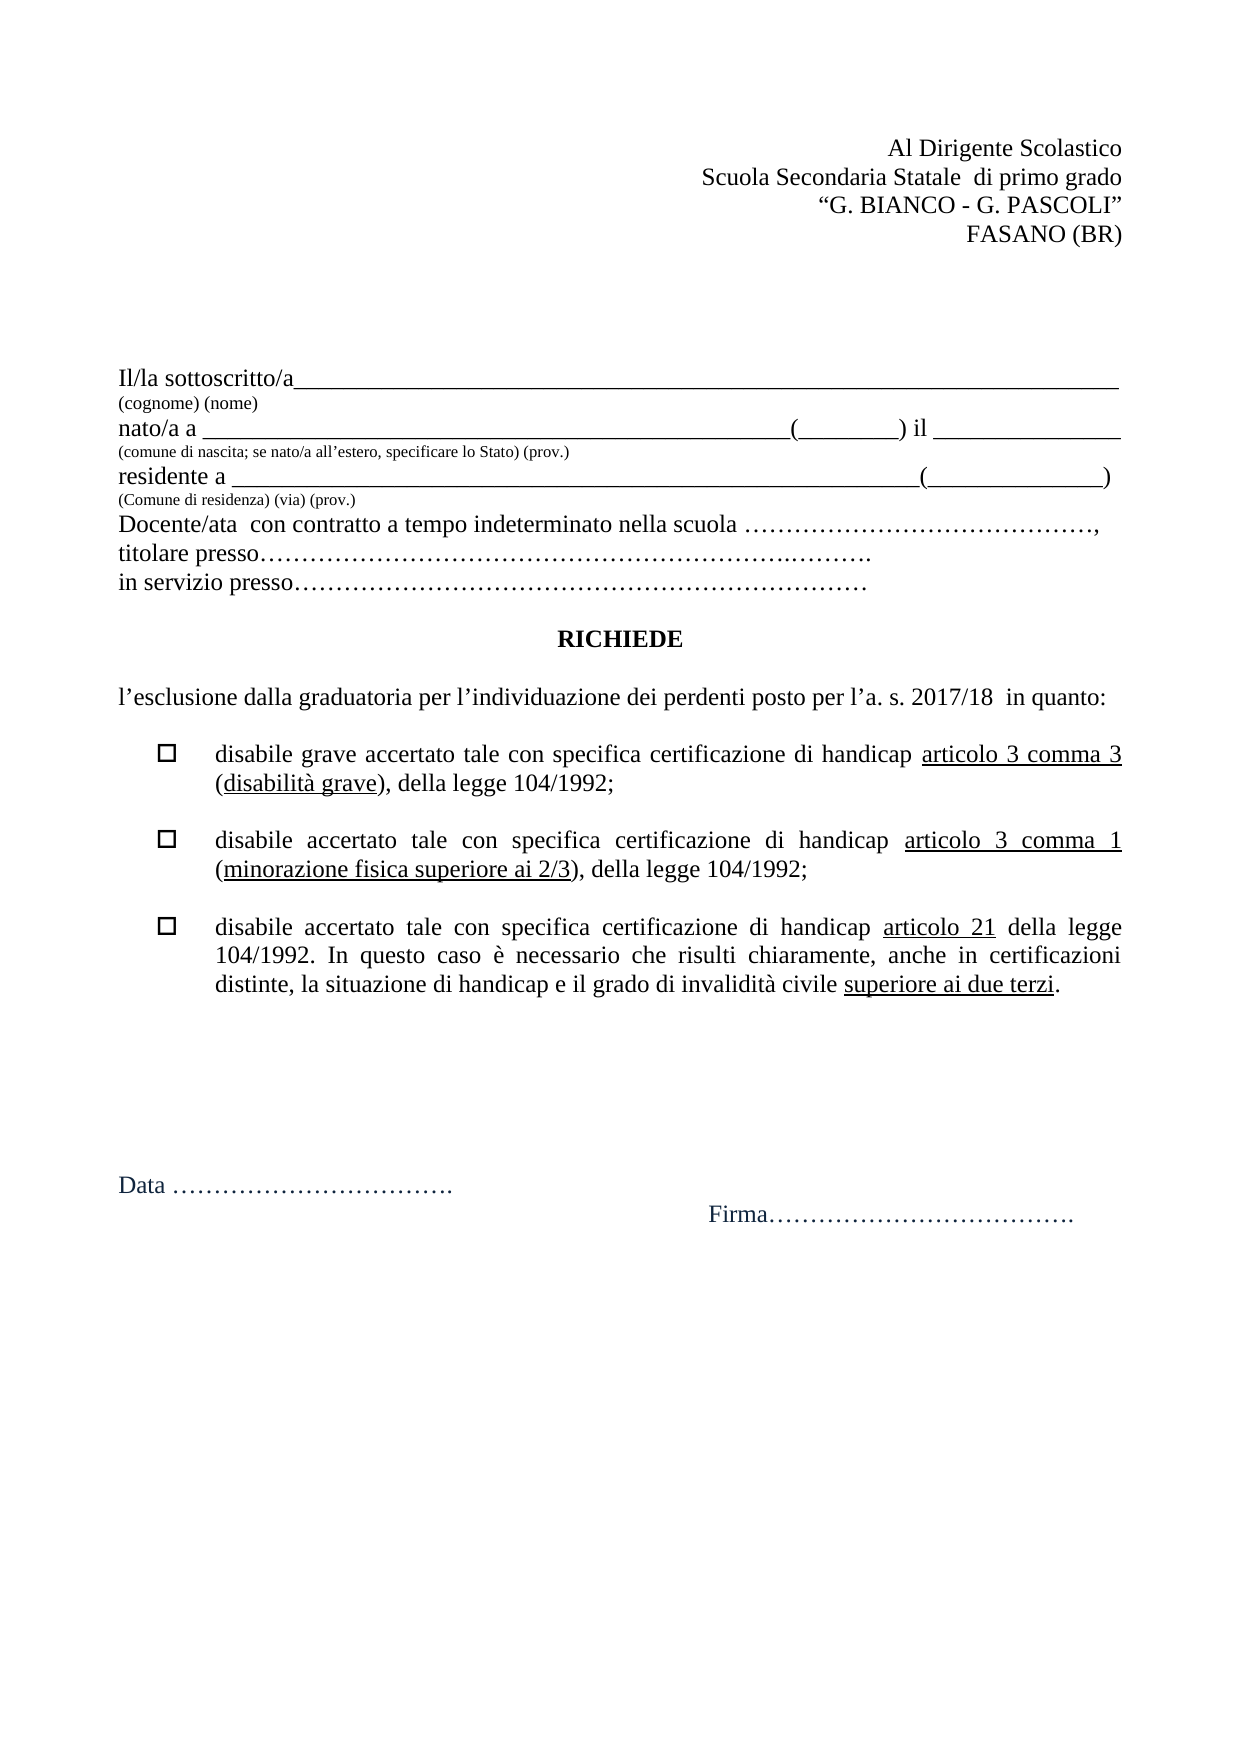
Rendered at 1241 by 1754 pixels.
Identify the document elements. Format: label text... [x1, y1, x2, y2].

text FASANO (BR) [118, 219, 1122, 248]
text Il/la sottoscritto/a__________________________________________________________________ [118, 363, 1122, 392]
list disabile accertato tale con specifica certificazione di handicap articolo 3 comma 1 (minorazione fisica superiore ai 2/3), della legge 104/1992; [156, 825, 1122, 883]
text (Comune di residenza) (via) (prov.) [118, 490, 1122, 509]
list disabile grave accertato tale con specifica certificazione di handicap articolo 3 comma 3 (disabilità grave), della legge 104/1992; [156, 739, 1122, 797]
text Docente/ata con contratto a tempo indeterminato nella scuola ……………………………………, [118, 509, 1122, 538]
text Data ……………………………. [118, 1170, 1122, 1199]
text residente a _______________________________________________________(______________) [118, 461, 1122, 490]
text Firma………………………………. [634, 1199, 1122, 1228]
subtitle RICHIEDE [118, 624, 1122, 653]
list disabile accertato tale con specifica certificazione di handicap articolo 21 della legge 104/1992. In questo caso è necessario che risulti chiaramente, anche in certificazioni distinte, la situazione di handicap e il grado di invalidità civile superiore ai due terzi. [156, 912, 1122, 998]
text nato/a a _______________________________________________(________) il _______________ [118, 413, 1122, 442]
text “G. BIANCO - G. PASCOLI” [118, 190, 1122, 219]
text Al Dirigente Scolastico [118, 133, 1122, 162]
text in servizio presso…………………………………………………………… [118, 567, 1122, 595]
text (comune di nascita; se nato/a all’estero, specificare lo Stato) (prov.) [118, 442, 1122, 461]
text titolare presso……………………………………………………….………. [118, 538, 1122, 567]
text Scuola Secondaria Statale di primo grado [118, 162, 1122, 190]
text l’esclusione dalla graduatoria per l’individuazione dei perdenti posto per l’a. s. 2017/18 in quanto: [118, 682, 1122, 710]
text (cognome) (nome) [118, 392, 1122, 413]
